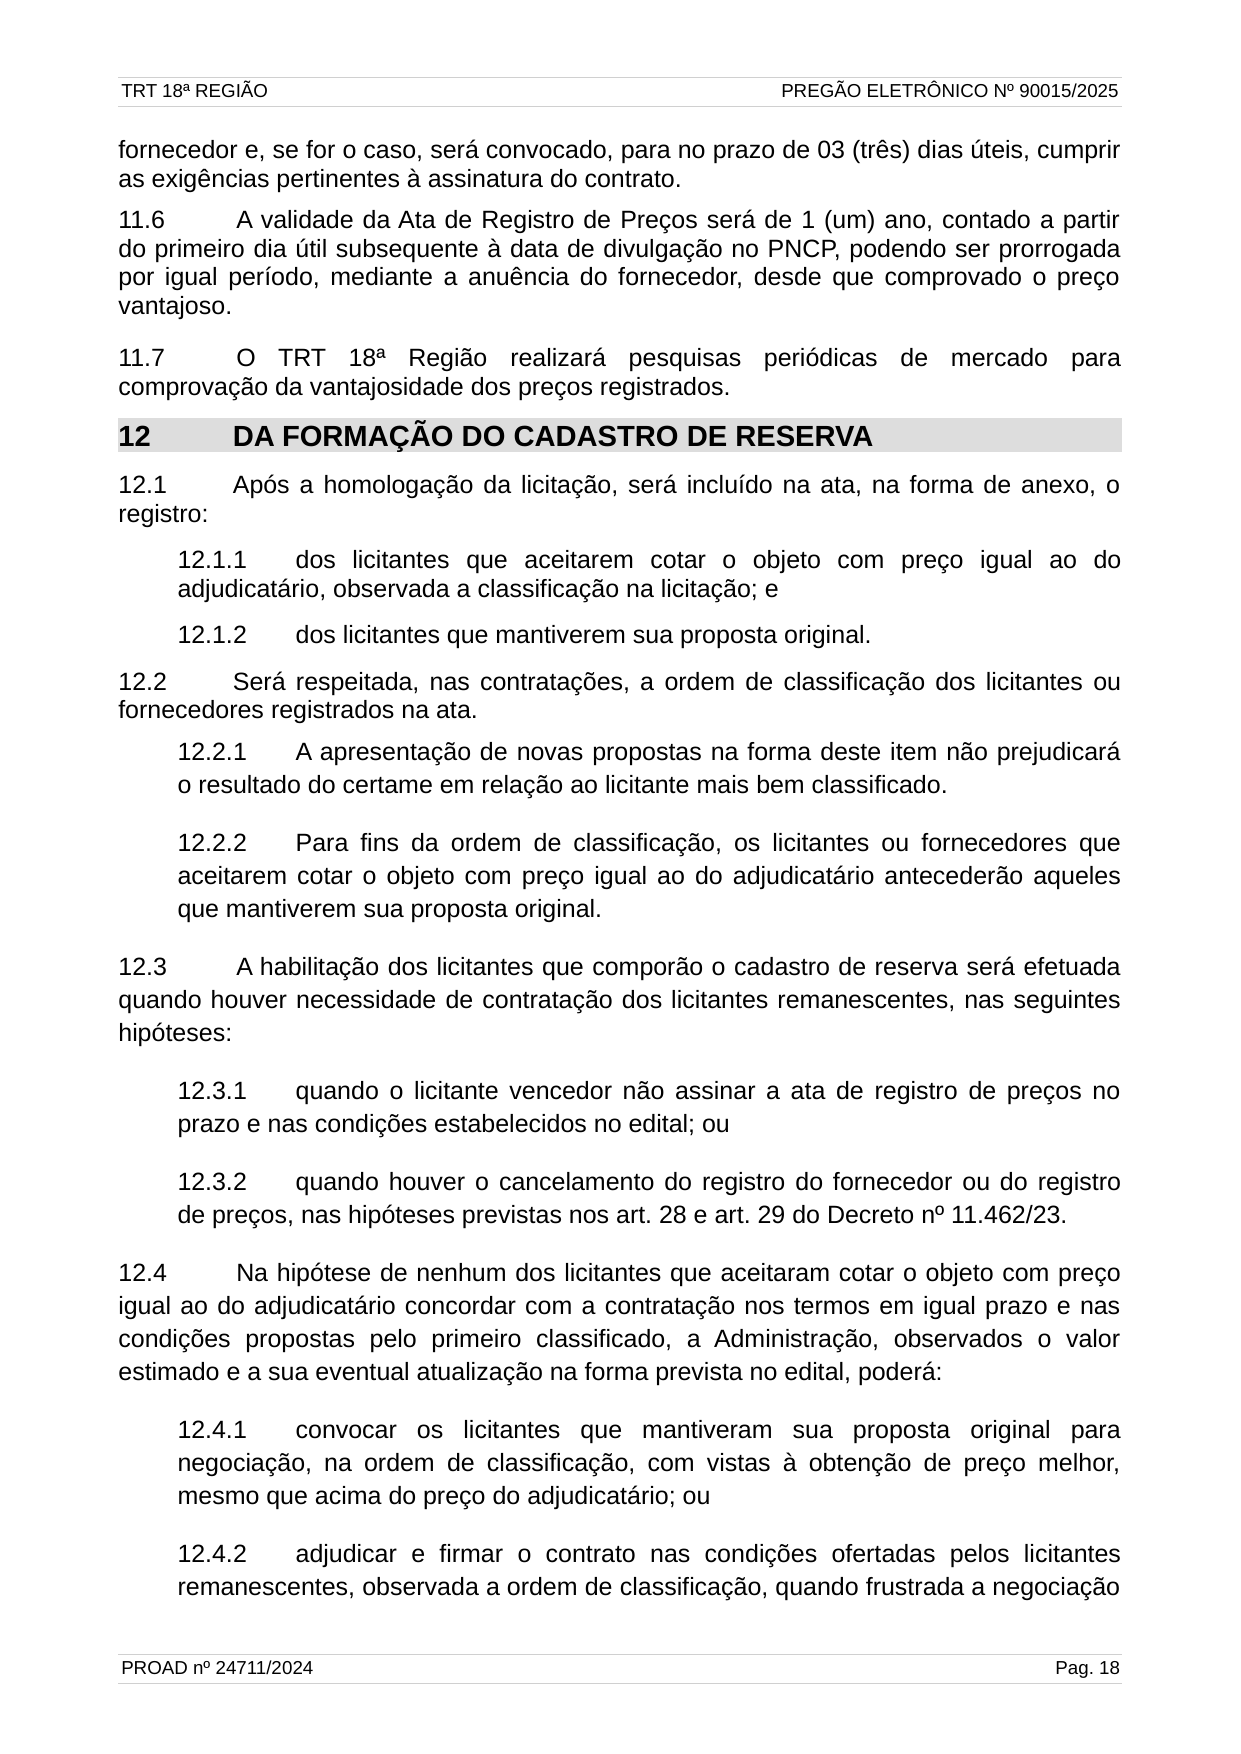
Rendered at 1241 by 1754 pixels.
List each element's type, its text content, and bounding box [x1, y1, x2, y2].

list 12.2.1 A apresentação de novas propostas na forma deste item não prejudicará o resultado do certame em relação ao licitante mais bem classificado. [177, 737, 1122, 798]
text 12.1.1 dos licitantes que aceitarem cotar o objeto com preço igual ao do adjudicatário, observada a classificação na licitação; e [177, 545, 1122, 602]
list 12.4.1 convocar os licitantes que mantiveram sua proposta original para negociação, na ordem de classificação, com vistas à obtenção de preço melhor, mesmo que acima do preço do adjudicatário; ou [177, 1415, 1122, 1510]
list 12.4.2 adjudicar e firmar o contrato nas condições ofertadas pelos licitantes remanescentes, observada a ordem de classificação, quando frustrada a negociação [177, 1539, 1122, 1601]
text 11.6 A validade da Ata de Registro de Preços será de 1 (um) ano, contado a partir do primeiro dia útil subsequente à data de divulgação no PNCP, podendo ser prorrogada por igual período, mediante a anuência do fornecedor, desde que comprovado o preço vantajoso. [118, 205, 1122, 320]
list 12.2.2 Para fins da ordem de classificação, os licitantes ou fornecedores que aceitarem cotar o objeto com preço igual ao do adjudicatário antecederão aqueles que mantiverem sua proposta original. [177, 828, 1122, 922]
text 12 DA FORMAÇÃO DO CADASTRO DE RESERVA [118, 418, 1122, 452]
text fornecedor e, se for o caso, será convocado, para no prazo de 03 (três) dias úteis, cumprir as exigências pertinentes à assinatura do contrato. [118, 136, 1122, 193]
list 12.3.2 quando houver o cancelamento do registro do fornecedor ou do registro de preços, nas hipóteses previstas nos art. 28 e art. 29 do Decreto nº 11.462/23. [177, 1167, 1122, 1229]
list 12.3.1 quando o licitante vencedor não assinar a ata de registro de preços no prazo e nas condições estabelecidos no edital; ou [177, 1076, 1122, 1138]
text 12.1 Após a homologação da licitação, será incluído na ata, na forma de anexo, o registro: [118, 470, 1122, 527]
text 11.7 O TRT 18ª Região realizará pesquisas periódicas de mercado para comprovação da vantajosidade dos preços registrados. [118, 343, 1122, 401]
list 12.4 Na hipótese de nenhum dos licitantes que aceitaram cotar o objeto com preço igual ao do adjudicatário concordar com a contratação nos termos em igual prazo e nas condições propostas pelo primeiro classificado, a Administração, observados o valor estimado e a sua eventual atualização na forma prevista no edital, poderá: [118, 1258, 1122, 1386]
text 12.2 Será respeitada, nas contratações, a ordem de classificação dos licitantes ou fornecedores registrados na ata. [118, 667, 1122, 724]
text 12.1.2 dos licitantes que mantiverem sua proposta original. [177, 620, 1122, 649]
list 12.3 A habilitação dos licitantes que comporão o cadastro de reserva será efetuada quando houver necessidade de contratação dos licitantes remanescentes, nas seguintes hipóteses: [118, 952, 1122, 1047]
